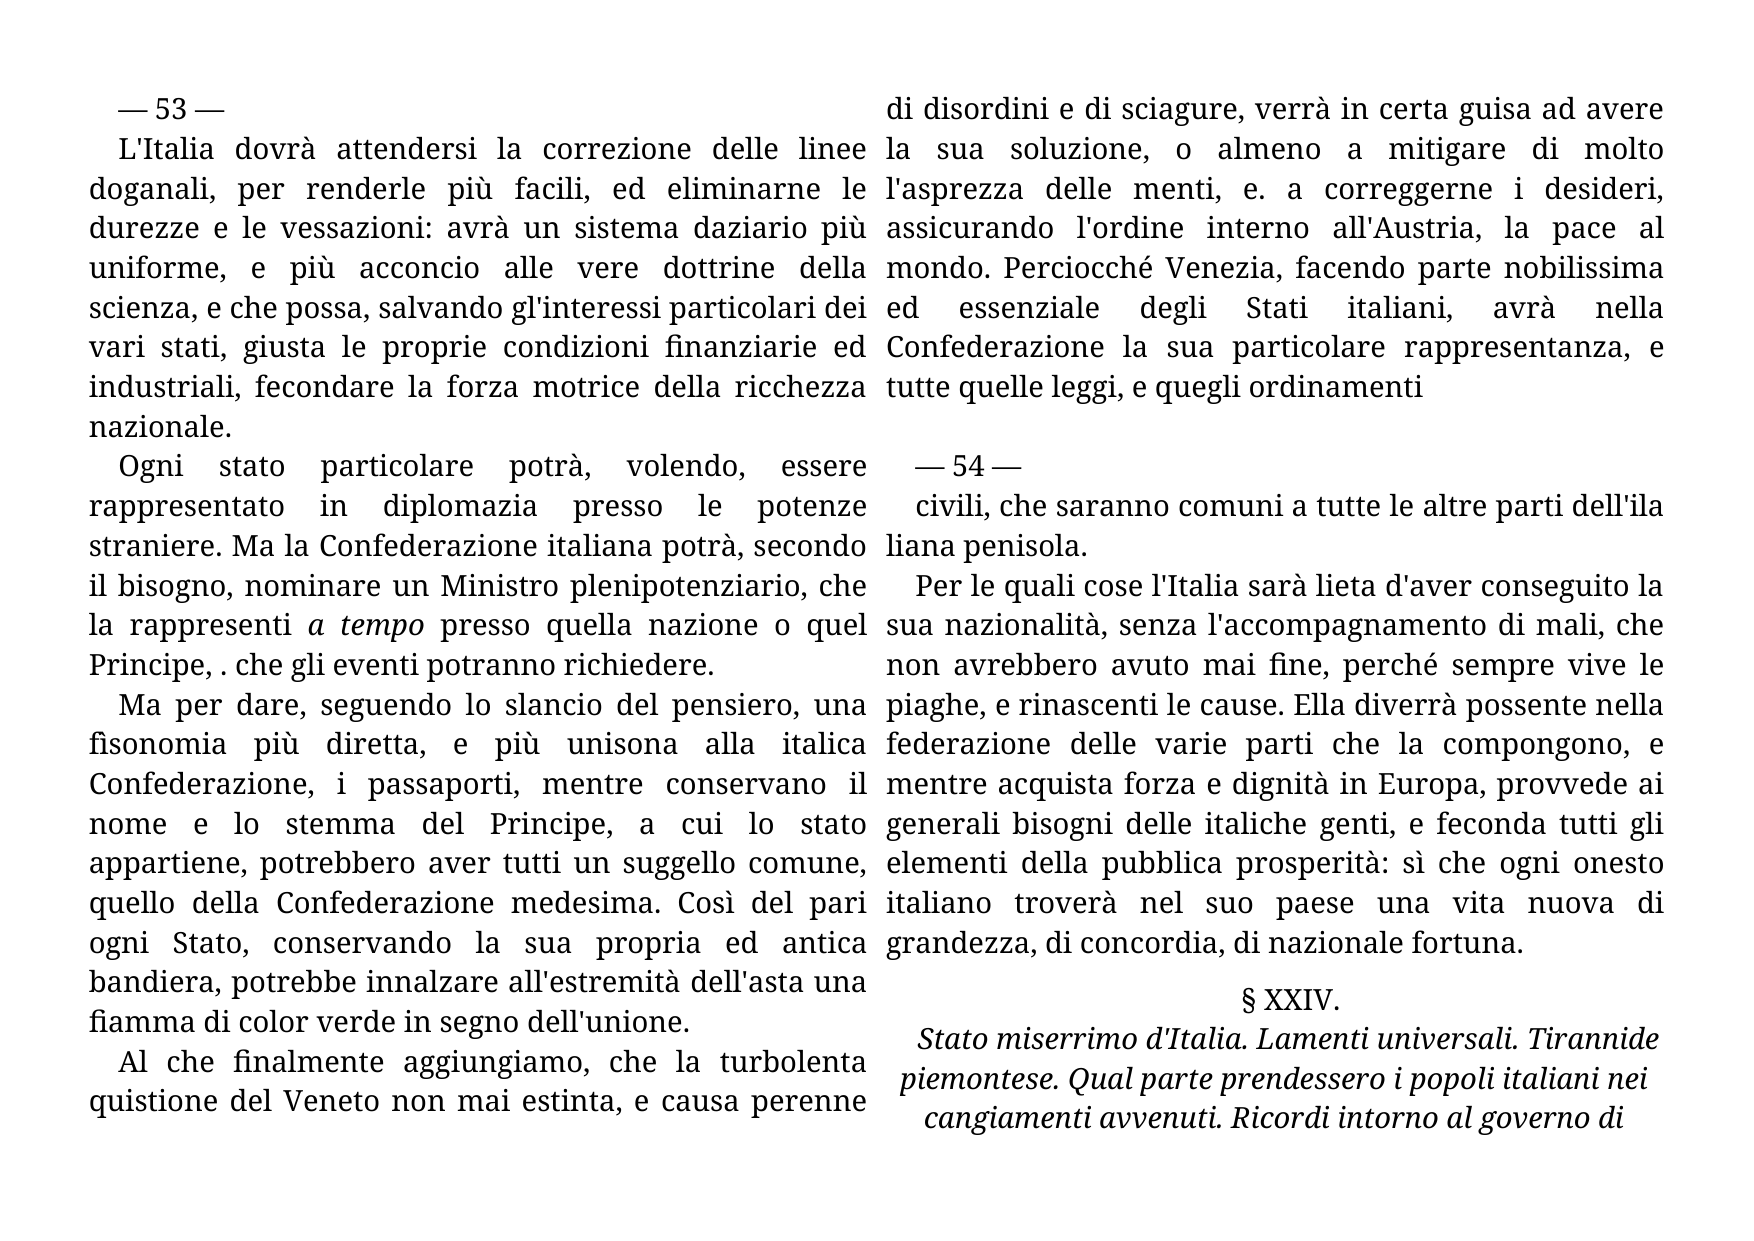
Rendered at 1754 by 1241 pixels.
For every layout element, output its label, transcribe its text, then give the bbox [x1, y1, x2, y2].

text L'Italia dovrà attendersi la correzione delle linee doganali, per renderle più facili, ed eliminarne le durezze e le vessazioni: avrà un sistema daziario più uniforme, e più acconcio alle vere dottrine della scienza, e che possa, salvando gl'interessi particolari dei vari stati, giusta le proprie condizioni finanziarie ed industriali, fecondare la forza motrice della ricchezza nazionale. [88, 128, 868, 446]
text — 53 — [88, 88, 868, 128]
text di disordini e di sciagure, verrà in certa guisa ad avere la sua soluzione, o almeno a mitigare di molto l'asprezza delle menti, e. a correggerne i desideri, assicurando l'ordine interno all'Austria, la pace al mondo. Perciocché Venezia, facendo parte nobilissima ed essenziale degli Stati italiani, avrà nella Confederazione la sua particolare rappresentanza, e tutte quelle leggi, e quegli ordinamenti [886, 88, 1665, 406]
text Stato miserrimo d'Italia. Lamenti universali. Tirannide piemontese. Qual parte prendessero i popoli italiani nei cangiamenti avvenuti. Ricordi intorno al governo di [886, 1018, 1665, 1137]
text civili, che saranno comuni a tutte le altre parti dell'ila liana penisola. [886, 485, 1665, 565]
text Ma per dare, seguendo lo slancio del pensiero, una fìsonomia più diretta, e più unisona alla italica Confederazione, i passaporti, mentre conservano il nome e lo stemma del Principe, a cui lo stato appartiene, potrebbero aver tutti un suggello comune, quello della Confederazione medesima. Così del pari ogni Stato, conservando la sua propria ed antica bandiera, potrebbe innalzare all'estremità dell'asta una fiamma di color verde in segno dell'unione. [88, 684, 868, 1041]
text Ogni stato particolare potrà, volendo, essere rappresentato in diplomazia presso le potenze straniere. Ma la Confederazione italiana potrà, secondo il bisogno, nominare un Ministro plenipotenziario, che la rappresenti a tempo presso quella nazione o quel Principe, . che gli eventi potranno richiedere. [88, 446, 868, 684]
text § XXIV. [886, 979, 1665, 1018]
text — 54 — [886, 446, 1665, 485]
text Per le quali cose l'Italia sarà lieta d'aver conseguito la sua nazionalità, senza l'accompagnamento di mali, che non avrebbero avuto mai fine, perché sempre vive le piaghe, e rinascenti le cause. Ella diverrà possente nella federazione delle varie parti che la compongono, e mentre acquista forza e dignità in Europa, provvede ai generali bisogni delle italiche genti, e feconda tutti gli elementi della pubblica prosperità: sì che ogni onesto italiano troverà nel suo paese una vita nuova di grandezza, di concordia, di nazionale fortuna. [886, 565, 1665, 962]
text Al che finalmente aggiungiamo, che la turbolenta quistione del Veneto non mai estinta, e causa perenne [88, 1041, 868, 1120]
